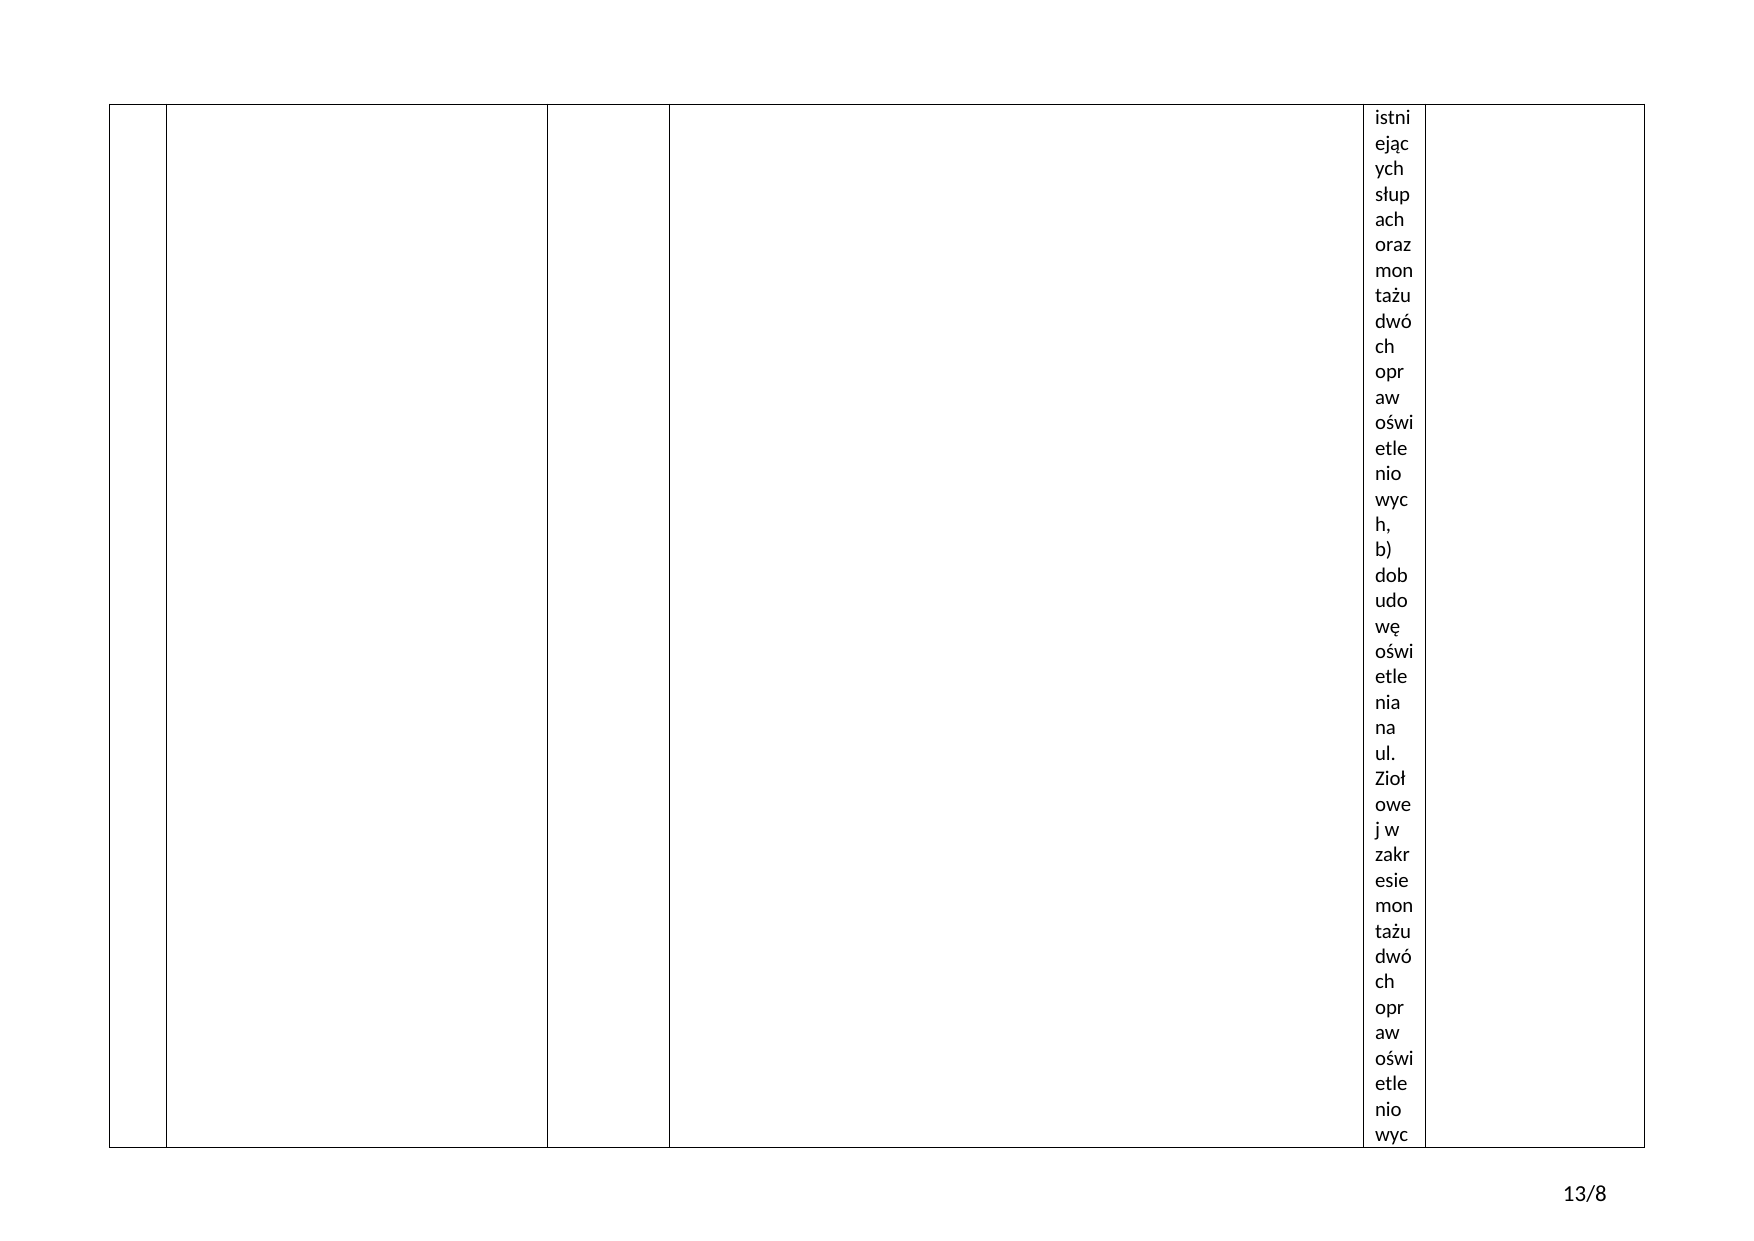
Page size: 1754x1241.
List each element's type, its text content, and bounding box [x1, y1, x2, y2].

table_cell [1426, 105, 1644, 1147]
table_cell [167, 105, 547, 1147]
table_cell istniejących słupach oraz montażu dwóch opraw oświetleniowych, b) dobudowę oświetlenia na ul. Ziołowej w zakresie montażu dwóch opraw oświetleniowyc [1364, 105, 1425, 1147]
table_cell [548, 105, 669, 1147]
table_cell [670, 105, 1363, 1147]
table_cell [110, 105, 166, 1147]
